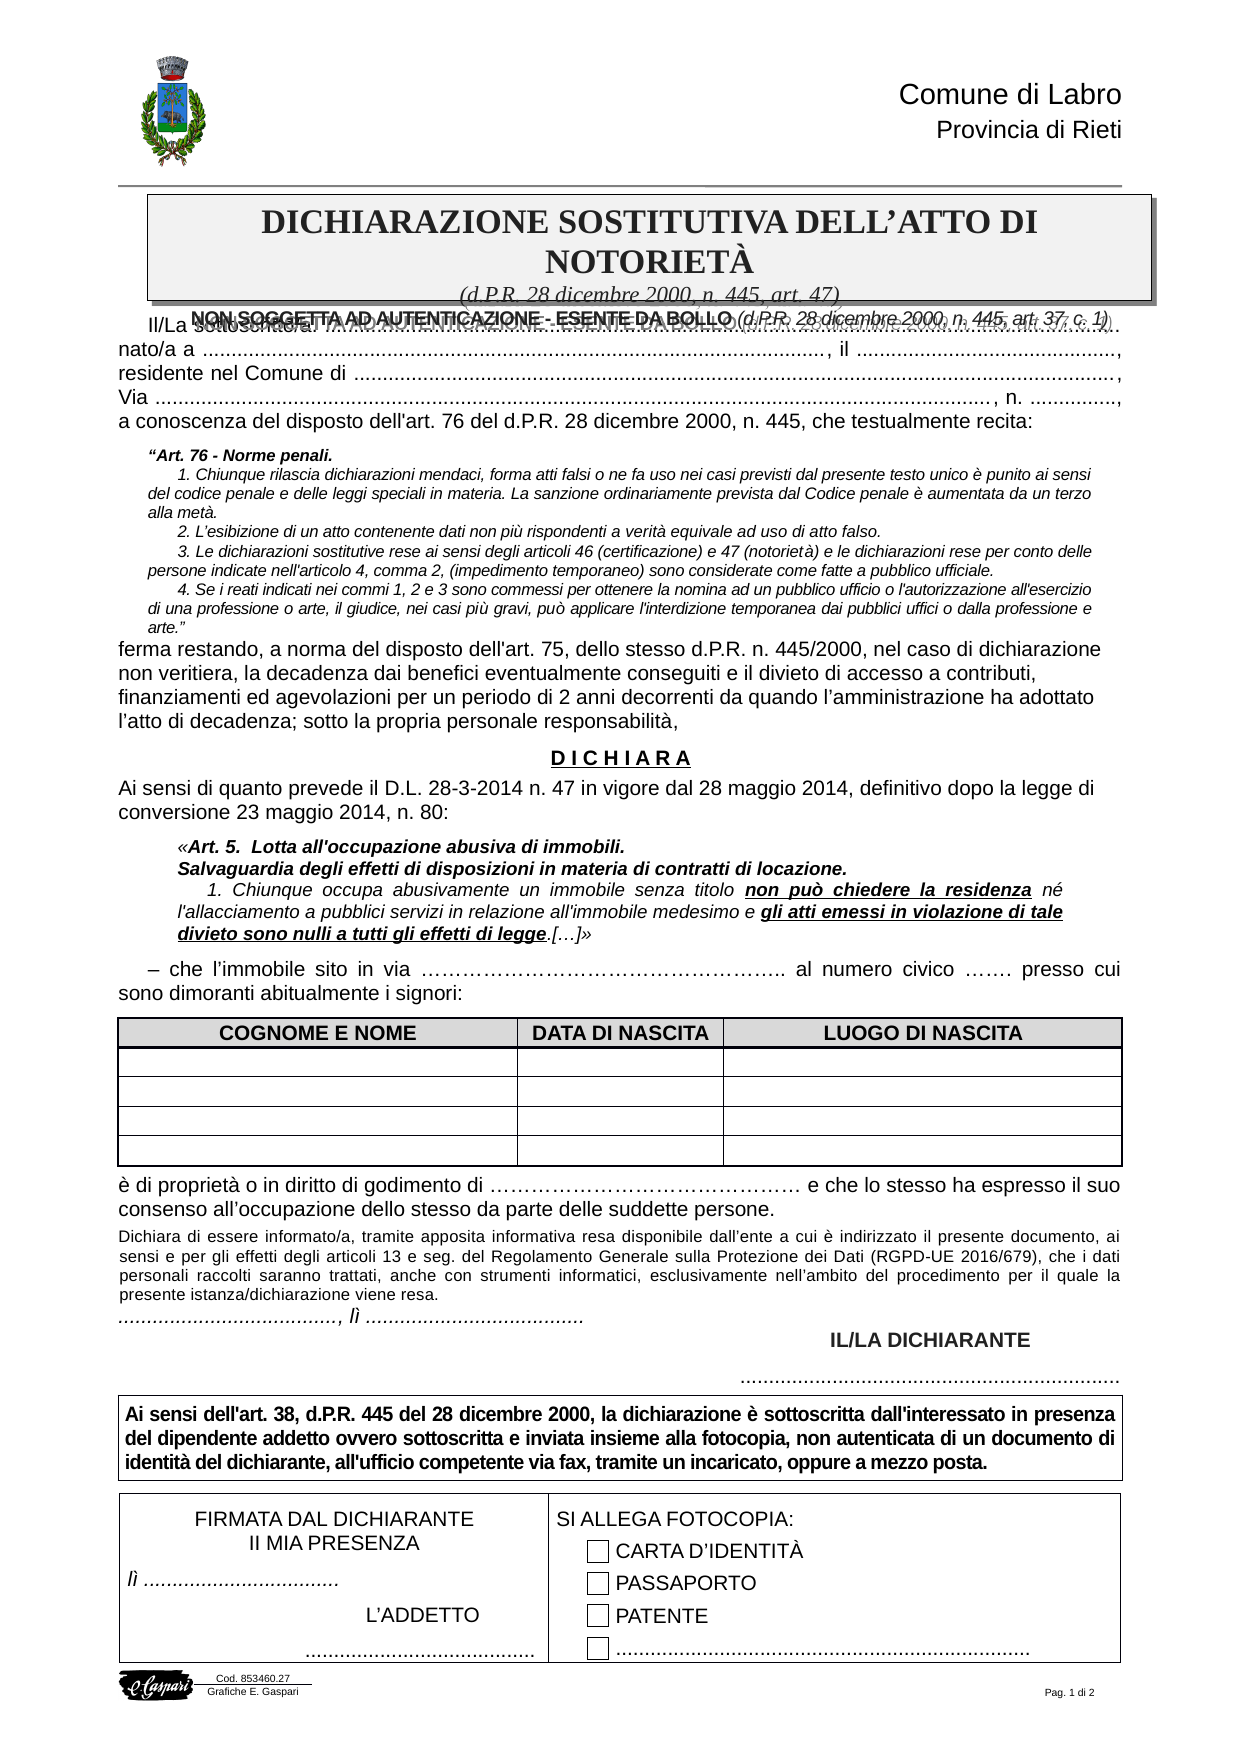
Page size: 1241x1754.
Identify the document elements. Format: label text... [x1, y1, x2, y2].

table_header LUOGO DI NASCITA [724, 1019, 1121, 1046]
table_cell [119, 1049, 517, 1076]
table_cell [518, 1049, 723, 1076]
text .................................................................. [738, 1364, 1122, 1388]
table_cell [518, 1107, 723, 1135]
table_cell [724, 1136, 1121, 1165]
text «Art. 5. Lotta all'occupazione abusiva di immobili. [177, 836, 1063, 858]
table_cell [724, 1107, 1121, 1135]
picture [122, 46, 224, 178]
text 3. Le dichiarazioni sostitutive rese ai sensi degli articoli 46 (certificazione) e 47 (notorietà) e le dichiarazioni rese per conto delle persone indicate nell'articolo 4, comma 2, (impedimento temporaneo) sono considerate come fatte a pubblico ufficiale. [148, 541, 1093, 580]
table_cell [518, 1077, 723, 1106]
picture [118, 1669, 194, 1701]
table_cell [119, 1077, 517, 1106]
text 4. Se i reati indicati nei commi 1, 2 e 3 sono commessi per ottenere la nomina ad un pubblico ufficio o l'autorizzazione all'esercizio di una professione o arte, il giudice, nei casi più gravi, può applicare l'interdizione temporanea dai pubblici uffici o dalla professione e arte.” [148, 580, 1093, 637]
text Ai sensi di quanto prevede il D.L. 28-3-2014 n. 47 in vigore dal 28 maggio 2014, definitivo dopo la legge di conversione 23 maggio 2014, n. 80: [118, 776, 1122, 824]
table_cell [119, 1107, 517, 1135]
text D I C H I A R A [119, 746, 1122, 769]
table_cell [724, 1049, 1121, 1076]
text Comune di Labro [224, 77, 1122, 110]
table_header COGNOME E NOME [119, 1019, 517, 1046]
text 1. Chiunque rilascia dichiarazioni mendaci, forma atti falsi o ne fa uso nei casi previsti dal presente testo unico è punito ai sensi del codice penale e delle leggi speciali in materia. La sanzione ordinariamente prevista dal Codice penale è aumentata da un terzo alla metà. [148, 465, 1093, 522]
text Il/La sottoscritto/a. .......................................................................................................................................... nato/a a ............................................................................................................, il ............................................., residente nel Comune di ...................................................................................................................................., Via ................................................................................................................................................., n. ..............., a conoscenza del disposto dell'art. 76 del d.P.R. 28 dicembre 2000, n. 445, che testualmente recita: [118, 313, 1122, 433]
text IL/LA DICHIARANTE [738, 1328, 1122, 1352]
text – che l’immobile sito in via …………………………………………….. al numero civico ……. presso cui sono dimoranti abitualmente i signori: [118, 956, 1122, 1004]
text Dichiara di essere informato/a, tramite apposita informativa resa disponibile dall’ente a cui è indirizzato il presente documento, ai sensi e per gli effetti degli articoli 13 e seg. del Regolamento Generale sulla Protezione dei Dati (RGPD-UE 2016/679), che i dati personali raccolti saranno trattati, anche con strumenti informatici, esclusivamente nell’ambito del procedimento per il quale la presente istanza/dichiarazione viene resa. [118, 1227, 1122, 1304]
text ferma restando, a norma del disposto dell'art. 75, dello stesso d.P.R. n. 445/2000, nel caso di dichiarazione non veritiera, la decadenza dai benefici eventualmente conseguiti e il divieto di accesso a contributi, finanziamenti ed agevolazioni per un periodo di 2 anni decorrenti da quando l’amministrazione ha adottato l’atto di decadenza; sotto la propria personale responsabilità, [118, 637, 1122, 733]
list 1. Chiunque occupa abusivamente un immobile senza titolo non può chiedere la residenza né l'allacciamento a pubblici servizi in relazione all'immobile medesimo e gli atti emessi in violazione di tale divieto sono nulli a tutti gli effetti di legge.[…]» [177, 879, 1063, 944]
table_cell [724, 1077, 1121, 1106]
table_header Ai sensi dell'art. 38, d.P.R. 445 del 28 dicembre 2000, la dichiarazione è sottoscritta dall'interessato in presenza del dipendente addetto ovvero sottoscritta e inviata insieme alla fotocopia, non autenticata di un documento di identità del dichiarante, all'ufficio competente via fax, tramite un incaricato, oppure a mezzo posta. [119, 1396, 1122, 1480]
text è di proprietà o in diritto di godimento di ……………………………………… e che lo stesso ha espresso il suo consenso all’occupazione dello stesso da parte delle suddette persone. [118, 1173, 1122, 1221]
text “Art. 76 - Norme penali. [148, 446, 1093, 465]
text Provincia di Rieti [224, 115, 1122, 144]
table_cell [119, 1136, 517, 1165]
text Salvaguardia degli effetti di disposizioni in materia di contratti di locazione. [177, 858, 1063, 879]
text 2. L’esibizione di un atto contenente dati non più rispondenti a verità equivale ad uso di atto falso. [148, 522, 1093, 541]
table_header FIRMATA DAL DICHIARANTE II MIA PRESENZA lì .................................. L’ADDETTO ........................................ [120, 1494, 548, 1662]
table_header DATA DI NASCITA [518, 1019, 723, 1046]
text ......................................, lì ...................................... [118, 1304, 1122, 1328]
table_header SI ALLEGA FOTOCOPIA: CARTA D’IDENTITÀ PASSAPORTO PATENTE ........................................................................ [549, 1494, 1120, 1662]
table_cell [518, 1136, 723, 1165]
